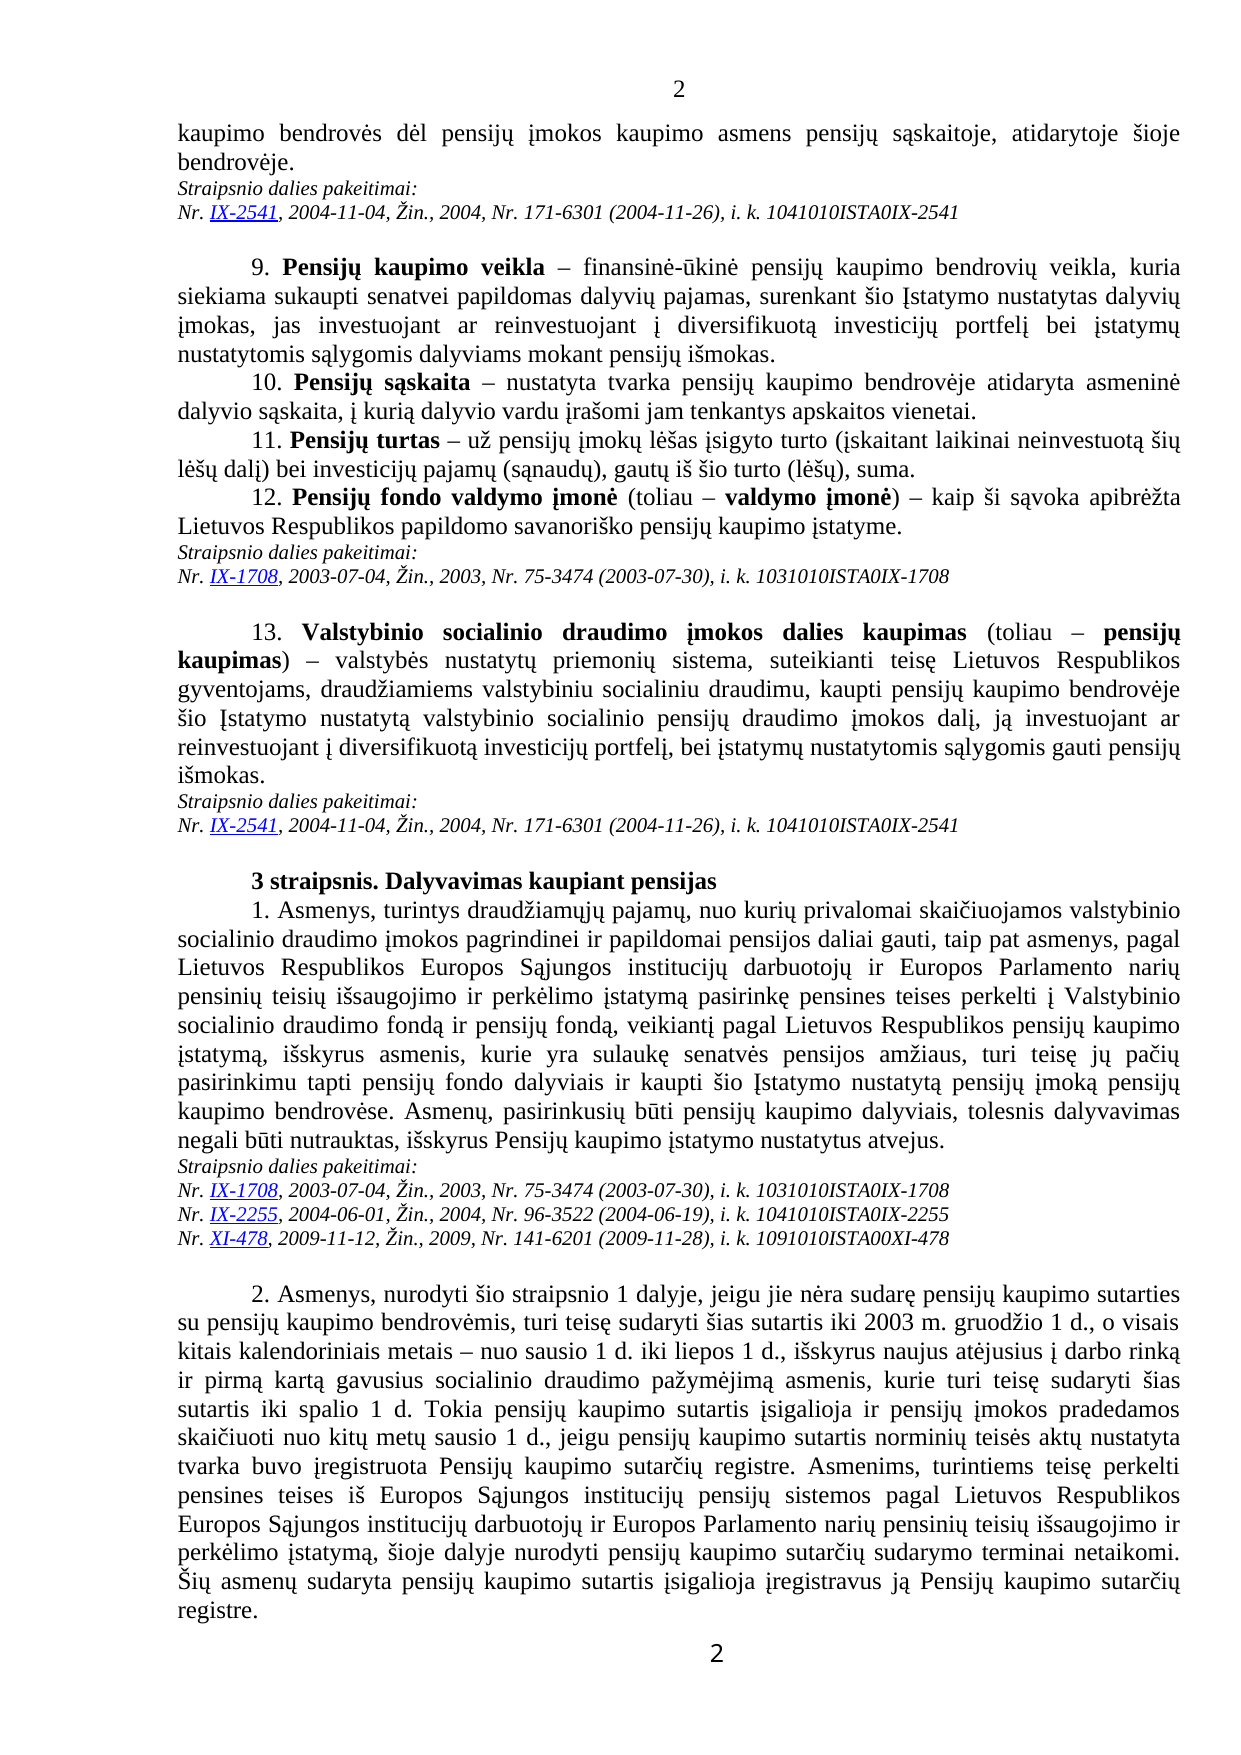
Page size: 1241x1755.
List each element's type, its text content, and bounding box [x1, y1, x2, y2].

text 9. Pensijų kaupimo veikla – finansinė-ūkinė pensijų kaupimo bendrovių veikla, kuria siekiama sukaupti senatvei papildomas dalyvių pajamas, surenkant šio Įstatymo nustatytas dalyvių įmokas, jas investuojant ar reinvestuojant į diversifikuotą investicijų portfelį bei įstatymų nustatytomis sąlygomis dalyviams mokant pensijų išmokas. [177, 252, 1181, 367]
text Straipsnio dalies pakeitimai: [177, 176, 1181, 200]
text kaupimo bendrovės dėl pensijų įmokos kaupimo asmens pensijų sąskaitoje, atidarytoje šioje bendrovėje. [177, 118, 1181, 176]
text Straipsnio dalies pakeitimai: [177, 789, 1181, 813]
text Nr. IX-1708, 2003-07-04, Žin., 2003, Nr. 75-3474 (2003-07-30), i. k. 1031010ISTA0IX-1708 [177, 564, 1181, 588]
text Nr. IX-2255, 2004-06-01, Žin., 2004, Nr. 96-3522 (2004-06-19), i. k. 1041010ISTA0IX-2255 [177, 1202, 1181, 1226]
text 11. Pensijų turtas – už pensijų įmokų lėšas įsigyto turto (įskaitant laikinai neinvestuotą šių lėšų dalį) bei investicijų pajamų (sąnaudų), gautų iš šio turto (lėšų), suma. [177, 425, 1181, 482]
text Nr. XI-478, 2009-11-12, Žin., 2009, Nr. 141-6201 (2009-11-28), i. k. 1091010ISTA00XI-478 [177, 1226, 1181, 1250]
text 13. Valstybinio socialinio draudimo įmokos dalies kaupimas (toliau – pensijų kaupimas) – valstybės nustatytų priemonių sistema, suteikianti teisę Lietuvos Respublikos gyventojams, draudžiamiems valstybiniu socialiniu draudimu, kaupti pensijų kaupimo bendrovėje šio Įstatymo nustatytą valstybinio socialinio pensijų draudimo įmokos dalį, ją investuojant ar reinvestuojant į diversifikuotą investicijų portfelį, bei įstatymų nustatytomis sąlygomis gauti pensijų išmokas. [177, 617, 1181, 789]
text 12. Pensijų fondo valdymo įmonė (toliau – valdymo įmonė) – kaip ši sąvoka apibrėžta Lietuvos Respublikos papildomo savanoriško pensijų kaupimo įstatyme. [177, 482, 1181, 540]
text Nr. IX-2541, 2004-11-04, Žin., 2004, Nr. 171-6301 (2004-11-26), i. k. 1041010ISTA0IX-2541 [177, 813, 1181, 837]
text 10. Pensijų sąskaita – nustatyta tvarka pensijų kaupimo bendrovėje atidaryta asmeninė dalyvio sąskaita, į kurią dalyvio vardu įrašomi jam tenkantys apskaitos vienetai. [177, 367, 1181, 425]
text Nr. IX-2541, 2004-11-04, Žin., 2004, Nr. 171-6301 (2004-11-26), i. k. 1041010ISTA0IX-2541 [177, 200, 1181, 224]
text Straipsnio dalies pakeitimai: [177, 540, 1181, 564]
text 2. Asmenys, nurodyti šio straipsnio 1 dalyje, jeigu jie nėra sudarę pensijų kaupimo sutarties su pensijų kaupimo bendrovėmis, turi teisę sudaryti šias sutartis iki 2003 m. gruodžio 1 d., o visais kitais kalendoriniais metais – nuo sausio 1 d. iki liepos 1 d., išskyrus naujus atėjusius į darbo rinką ir pirmą kartą gavusius socialinio draudimo pažymėjimą asmenis, kurie turi teisę sudaryti šias sutartis iki spalio 1 d. Tokia pensijų kaupimo sutartis įsigalioja ir pensijų įmokos pradedamos skaičiuoti nuo kitų metų sausio 1 d., jeigu pensijų kaupimo sutartis norminių teisės aktų nustatyta tvarka buvo įregistruota Pensijų kaupimo sutarčių registre. Asmenims, turintiems teisę perkelti pensines teises iš Europos Sąjungos institucijų pensijų sistemos pagal Lietuvos Respublikos Europos Sąjungos institucijų darbuotojų ir Europos Parlamento narių pensinių teisių išsaugojimo ir perkėlimo įstatymą, šioje dalyje nurodyti pensijų kaupimo sutarčių sudarymo terminai netaikomi. Šių asmenų sudaryta pensijų kaupimo sutartis įsigalioja įregistravus ją Pensijų kaupimo sutarčių registre. [177, 1279, 1181, 1624]
text Straipsnio dalies pakeitimai: [177, 1154, 1181, 1178]
text 1. Asmenys, turintys draudžiamųjų pajamų, nuo kurių privalomai skaičiuojamos valstybinio socialinio draudimo įmokos pagrindinei ir papildomai pensijos daliai gauti, taip pat asmenys, pagal Lietuvos Respublikos Europos Sąjungos institucijų darbuotojų ir Europos Parlamento narių pensinių teisių išsaugojimo ir perkėlimo įstatymą pasirinkę pensines teises perkelti į Valstybinio socialinio draudimo fondą ir pensijų fondą, veikiantį pagal Lietuvos Respublikos pensijų kaupimo įstatymą, išskyrus asmenis, kurie yra sulaukę senatvės pensijos amžiaus, turi teisę jų pačių pasirinkimu tapti pensijų fondo dalyviais ir kaupti šio Įstatymo nustatytą pensijų įmoką pensijų kaupimo bendrovėse. Asmenų, pasirinkusių būti pensijų kaupimo dalyviais, tolesnis dalyvavimas negali būti nutrauktas, išskyrus Pensijų kaupimo įstatymo nustatytus atvejus. [177, 895, 1181, 1154]
text Nr. IX-1708, 2003-07-04, Žin., 2003, Nr. 75-3474 (2003-07-30), i. k. 1031010ISTA0IX-1708 [177, 1178, 1181, 1202]
text 3 straipsnis. Dalyvavimas kaupiant pensijas [177, 866, 1181, 895]
